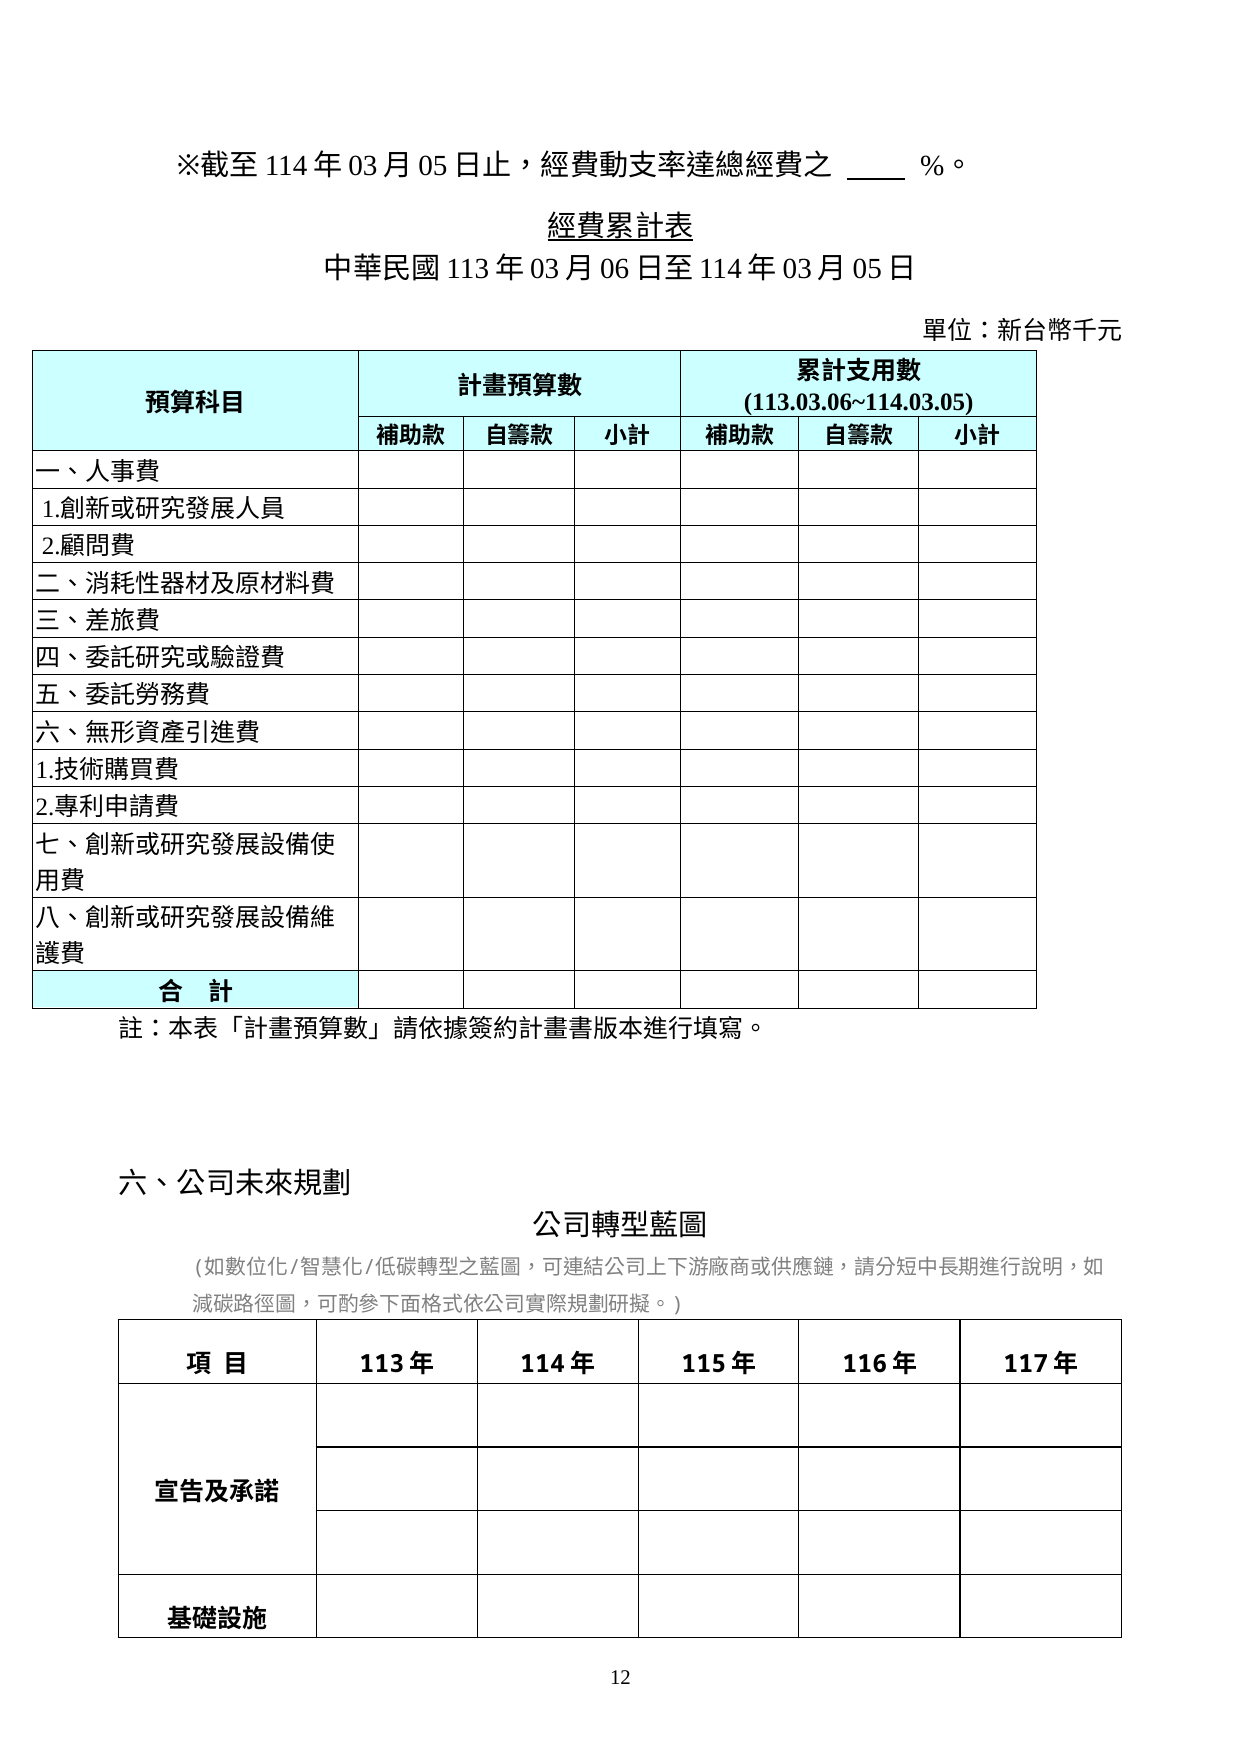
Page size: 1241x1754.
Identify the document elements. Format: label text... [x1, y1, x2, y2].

table_cell [919, 750, 1036, 786]
table_header 113年 [317, 1320, 477, 1383]
table_cell [799, 750, 918, 786]
table_cell [575, 526, 680, 562]
table_cell [359, 712, 463, 748]
table_cell [575, 563, 680, 599]
table_cell [799, 898, 918, 970]
table_cell 宣告及承諾 [119, 1384, 316, 1573]
table_cell [919, 971, 1036, 1007]
table_cell [799, 489, 918, 525]
table_cell [478, 1575, 638, 1637]
table_cell 小計 [575, 417, 680, 450]
table_cell 自籌款 [799, 417, 918, 450]
table_cell [464, 600, 574, 637]
table_cell [919, 563, 1036, 599]
table_cell [799, 600, 918, 637]
table_cell 2.顧問費 [33, 526, 358, 562]
table_cell [317, 1511, 477, 1573]
table_cell 補助款 [359, 417, 463, 450]
table_cell [464, 824, 574, 897]
table_cell [919, 600, 1036, 637]
table_cell [359, 563, 463, 599]
table_cell [359, 489, 463, 525]
table_cell [799, 1448, 959, 1510]
table_cell [919, 489, 1036, 525]
text 中華民國113年03月06日至114年03月05日 [118, 245, 1122, 287]
table_cell [464, 787, 574, 823]
table_cell 二、消耗性器材及原材料費 [33, 563, 358, 599]
table_cell [359, 898, 463, 970]
table_cell 小計 [919, 417, 1036, 450]
table_cell 八、創新或研究發展設備維護費 [33, 898, 358, 970]
text ※截至114年03月05日止，經費動支率達總經費之 %。 [118, 142, 1122, 184]
table_cell [919, 675, 1036, 711]
table_cell [681, 563, 798, 599]
table_cell [575, 451, 680, 487]
table_cell [799, 451, 918, 487]
table_cell [799, 712, 918, 748]
text 六、公司未來規劃 [118, 1160, 1122, 1202]
table_cell [681, 451, 798, 487]
table_cell 補助款 [681, 417, 798, 450]
table_cell [919, 824, 1036, 897]
table_cell [919, 898, 1036, 970]
text 註：本表「計畫預算數」請依據簽約計畫書版本進行填寫。 [118, 1008, 1122, 1045]
table_header 累計支用數 (113.03.06~114.03.05) [681, 351, 1036, 416]
table_cell 基礎設施 [119, 1575, 316, 1637]
table_cell [681, 638, 798, 674]
table_cell [681, 489, 798, 525]
table_cell [464, 451, 574, 487]
table_cell [317, 1448, 477, 1510]
table_cell [575, 750, 680, 786]
table_cell 1.技術購買費 [33, 750, 358, 786]
table_cell [919, 787, 1036, 823]
table_cell [681, 750, 798, 786]
table_cell [681, 712, 798, 748]
table_cell [681, 787, 798, 823]
table_cell [359, 526, 463, 562]
table_cell 四、委託研究或驗證費 [33, 638, 358, 674]
table_cell [464, 750, 574, 786]
table_cell [639, 1384, 798, 1446]
table_cell [919, 451, 1036, 487]
table_cell [961, 1575, 1121, 1637]
table_header 116年 [799, 1320, 959, 1383]
table_cell [919, 712, 1036, 748]
table_header 114年 [478, 1320, 638, 1383]
table_cell [464, 563, 574, 599]
table_cell [639, 1511, 798, 1573]
table_cell [478, 1511, 638, 1573]
table_cell [359, 451, 463, 487]
table_header 117年 [961, 1320, 1121, 1383]
table_cell [478, 1448, 638, 1510]
table_cell [464, 898, 574, 970]
table_cell 七、創新或研究發展設備使用費 [33, 824, 358, 897]
table_cell [359, 675, 463, 711]
table_cell [961, 1511, 1121, 1573]
table_cell [478, 1384, 638, 1446]
table_cell 三、差旅費 [33, 600, 358, 637]
table_cell [961, 1448, 1121, 1510]
table_cell [681, 971, 798, 1007]
table_cell [464, 638, 574, 674]
text 公司轉型藍圖 [118, 1202, 1122, 1244]
table_cell 自籌款 [464, 417, 574, 450]
table_cell [639, 1448, 798, 1510]
table_cell [359, 824, 463, 897]
table_cell [575, 971, 680, 1007]
table_cell [464, 712, 574, 748]
table_cell [575, 638, 680, 674]
table_cell [575, 824, 680, 897]
table_cell [799, 638, 918, 674]
text 單位：新台幣千元 [118, 287, 1122, 350]
table_cell [575, 600, 680, 637]
table_cell [575, 489, 680, 525]
table_cell [799, 971, 918, 1007]
table_cell [359, 638, 463, 674]
table_cell [799, 526, 918, 562]
table_cell [359, 750, 463, 786]
table_cell [575, 898, 680, 970]
table_cell [681, 526, 798, 562]
table_cell [575, 712, 680, 748]
table_cell [919, 526, 1036, 562]
text (如數位化/智慧化/低碳轉型之藍圖，可連結公司上下游廠商或供應鏈，請分短中長期進行說明，如減碳路徑圖，可酌參下面格式依公司實際規劃研擬。) [192, 1244, 1122, 1319]
table_cell [317, 1384, 477, 1446]
table_header 計畫預算數 [359, 351, 680, 416]
table_cell [681, 600, 798, 637]
table_header 115年 [639, 1320, 798, 1383]
table_cell [464, 489, 574, 525]
table_cell [799, 675, 918, 711]
table_cell [799, 1511, 959, 1573]
table_cell 一、人事費 [33, 451, 358, 487]
table_cell [639, 1575, 798, 1637]
table_cell [464, 526, 574, 562]
table_cell [961, 1384, 1121, 1446]
table_cell [359, 600, 463, 637]
table_cell 五、委託勞務費 [33, 675, 358, 711]
table_cell [681, 675, 798, 711]
table_cell [464, 971, 574, 1007]
table_cell [799, 1384, 959, 1446]
table_cell 合 計 [33, 971, 358, 1007]
table_cell 六、無形資產引進費 [33, 712, 358, 748]
table_cell [799, 824, 918, 897]
table_header 項 目 [119, 1320, 316, 1383]
table_cell 1.創新或研究發展人員 [33, 489, 358, 525]
table_cell [681, 824, 798, 897]
table_cell [681, 898, 798, 970]
table_cell [919, 638, 1036, 674]
table_cell [575, 675, 680, 711]
table_cell [359, 971, 463, 1007]
table_cell [799, 787, 918, 823]
table_cell [575, 787, 680, 823]
table_cell [359, 787, 463, 823]
table_header 預算科目 [33, 351, 358, 450]
text 經費累計表 [118, 203, 1122, 245]
table_cell [317, 1575, 477, 1637]
table_cell [799, 1575, 959, 1637]
table_cell 2.專利申請費 [33, 787, 358, 823]
table_cell [464, 675, 574, 711]
table_cell [799, 563, 918, 599]
